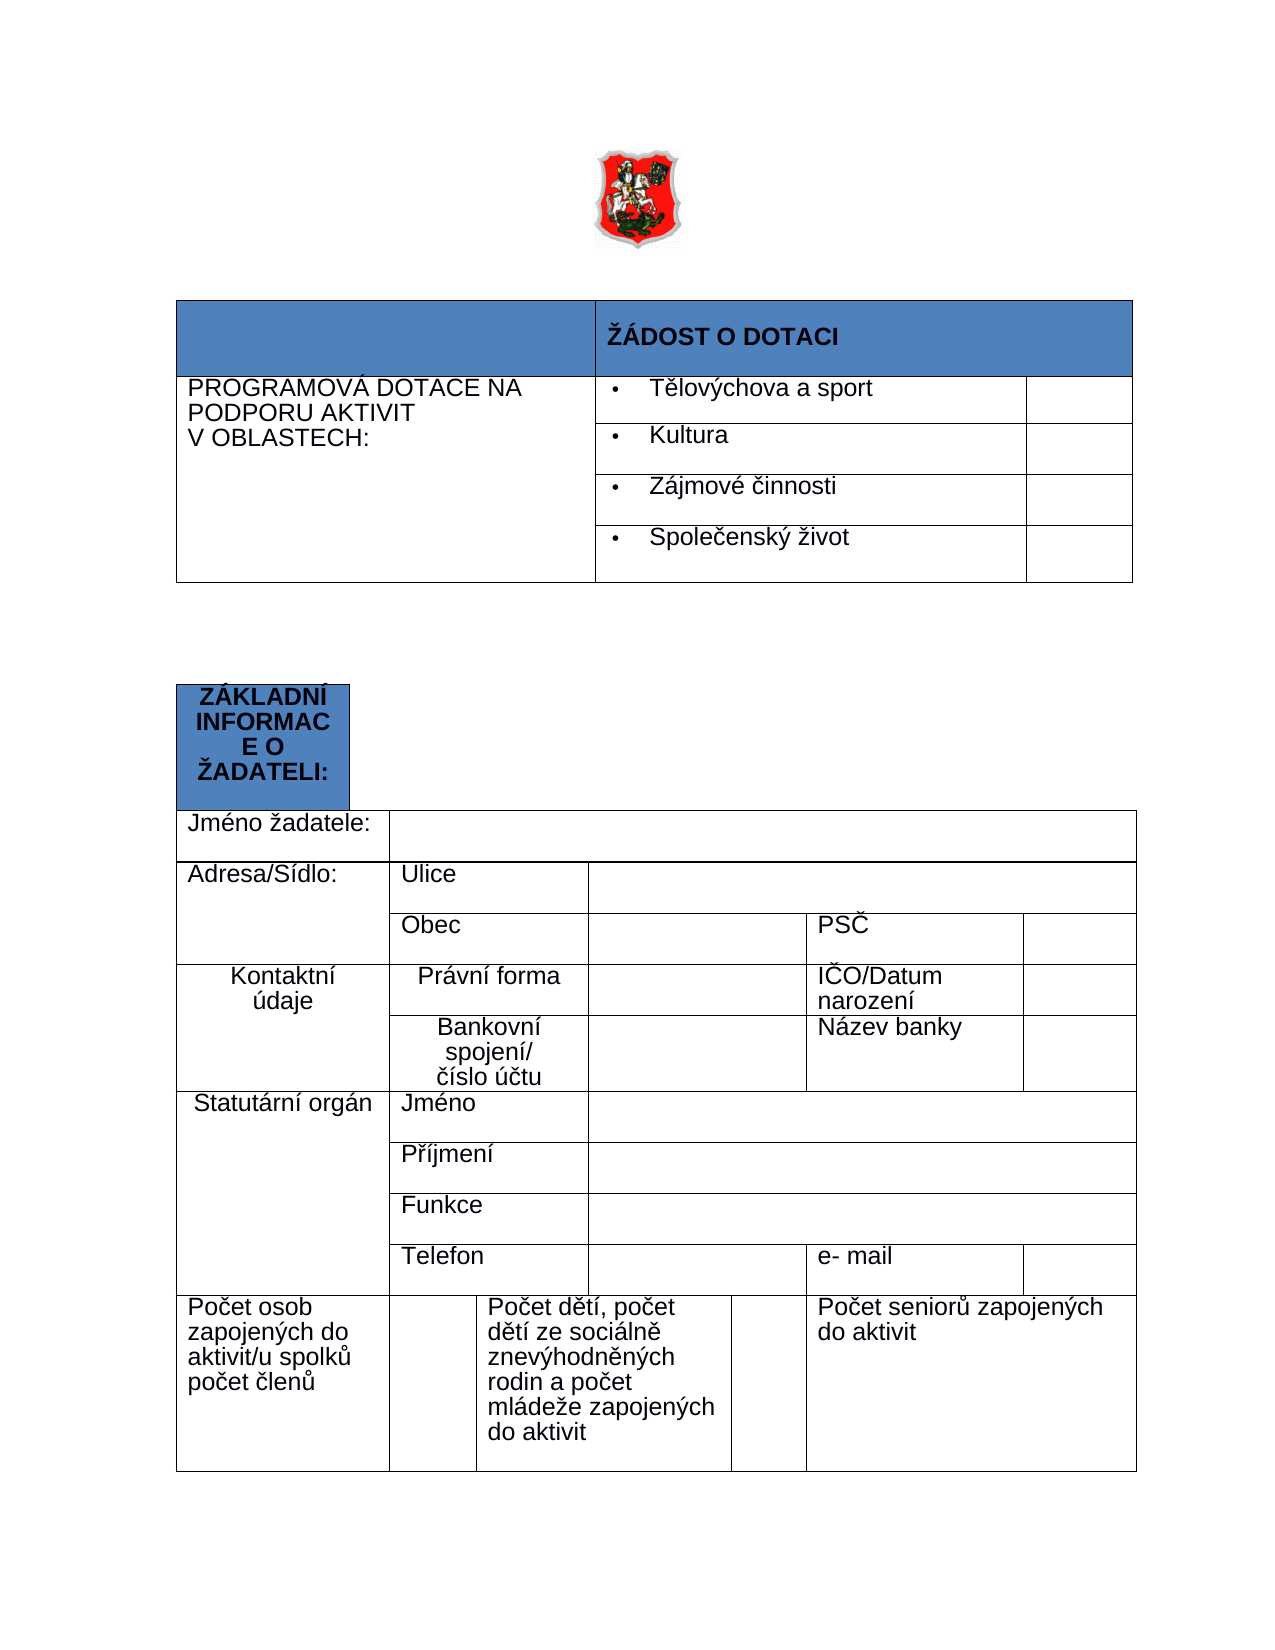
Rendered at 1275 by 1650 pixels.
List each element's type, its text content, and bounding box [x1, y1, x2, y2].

table_cell Název banky [807, 1016, 1023, 1091]
table_cell Bankovní spojení/ číslo účtu [390, 1016, 588, 1091]
table_cell Ulice [390, 863, 588, 912]
table_cell [390, 1296, 476, 1471]
table_cell [589, 1143, 1136, 1193]
table_cell [1027, 526, 1132, 582]
table_cell Jméno [390, 1092, 588, 1142]
table_cell [589, 1245, 806, 1295]
table_cell [1024, 1016, 1136, 1091]
table_header ŽÁDOST O DOTACI [596, 301, 1132, 376]
table_cell Telefon [390, 1245, 588, 1295]
table_cell [1024, 914, 1136, 963]
table_cell [1027, 377, 1132, 422]
table_cell PROGRAMOVÁ DOTACE NA PODPORU AKTIVIT V OBLASTECH: [177, 377, 595, 582]
table_cell [1024, 1245, 1136, 1295]
table_cell [1027, 424, 1132, 473]
table_cell Právní forma [390, 965, 588, 1014]
table_cell Zájmové činnosti [596, 475, 1026, 524]
table_cell [589, 914, 806, 963]
table_cell [732, 1296, 806, 1471]
table_cell Statutární orgán [177, 1092, 389, 1295]
table_cell [1027, 475, 1132, 524]
table_cell IČO/Datum narození [807, 965, 1023, 1014]
table_cell [589, 1016, 806, 1091]
picture [593, 150, 682, 249]
table_cell Počet dětí, počet dětí ze sociálně znevýhodněných rodin a počet mládeže zapojených do aktivit [477, 1296, 731, 1471]
table_cell Kontaktní údaje [177, 965, 389, 1091]
table_cell [589, 965, 806, 1014]
table_cell [589, 863, 1136, 912]
table_cell [589, 1194, 1136, 1244]
table_cell Počet seniorů zapojených do aktivit [807, 1296, 1136, 1471]
table_cell Společenský život [596, 526, 1026, 582]
table_header [177, 301, 595, 376]
table_cell Funkce [390, 1194, 588, 1244]
table_header ZÁKLADNÍ INFORMACE O ŽADATELI: [177, 685, 349, 810]
table_cell PSČ [807, 914, 1023, 963]
table_cell [589, 1092, 1136, 1142]
table_cell e- mail [807, 1245, 1023, 1295]
table_cell Obec [390, 914, 588, 963]
table_cell [390, 811, 1136, 861]
table_cell Tělovýchova a sport [596, 377, 1026, 422]
table_cell Jméno žadatele: [177, 811, 389, 861]
table_cell Adresa/Sídlo: [177, 863, 389, 963]
table_cell Kultura [596, 424, 1026, 473]
table_cell [1024, 965, 1136, 1014]
table_cell Počet osob zapojených do aktivit/u spolků počet členů [177, 1296, 389, 1471]
table_cell Příjmení [390, 1143, 588, 1193]
